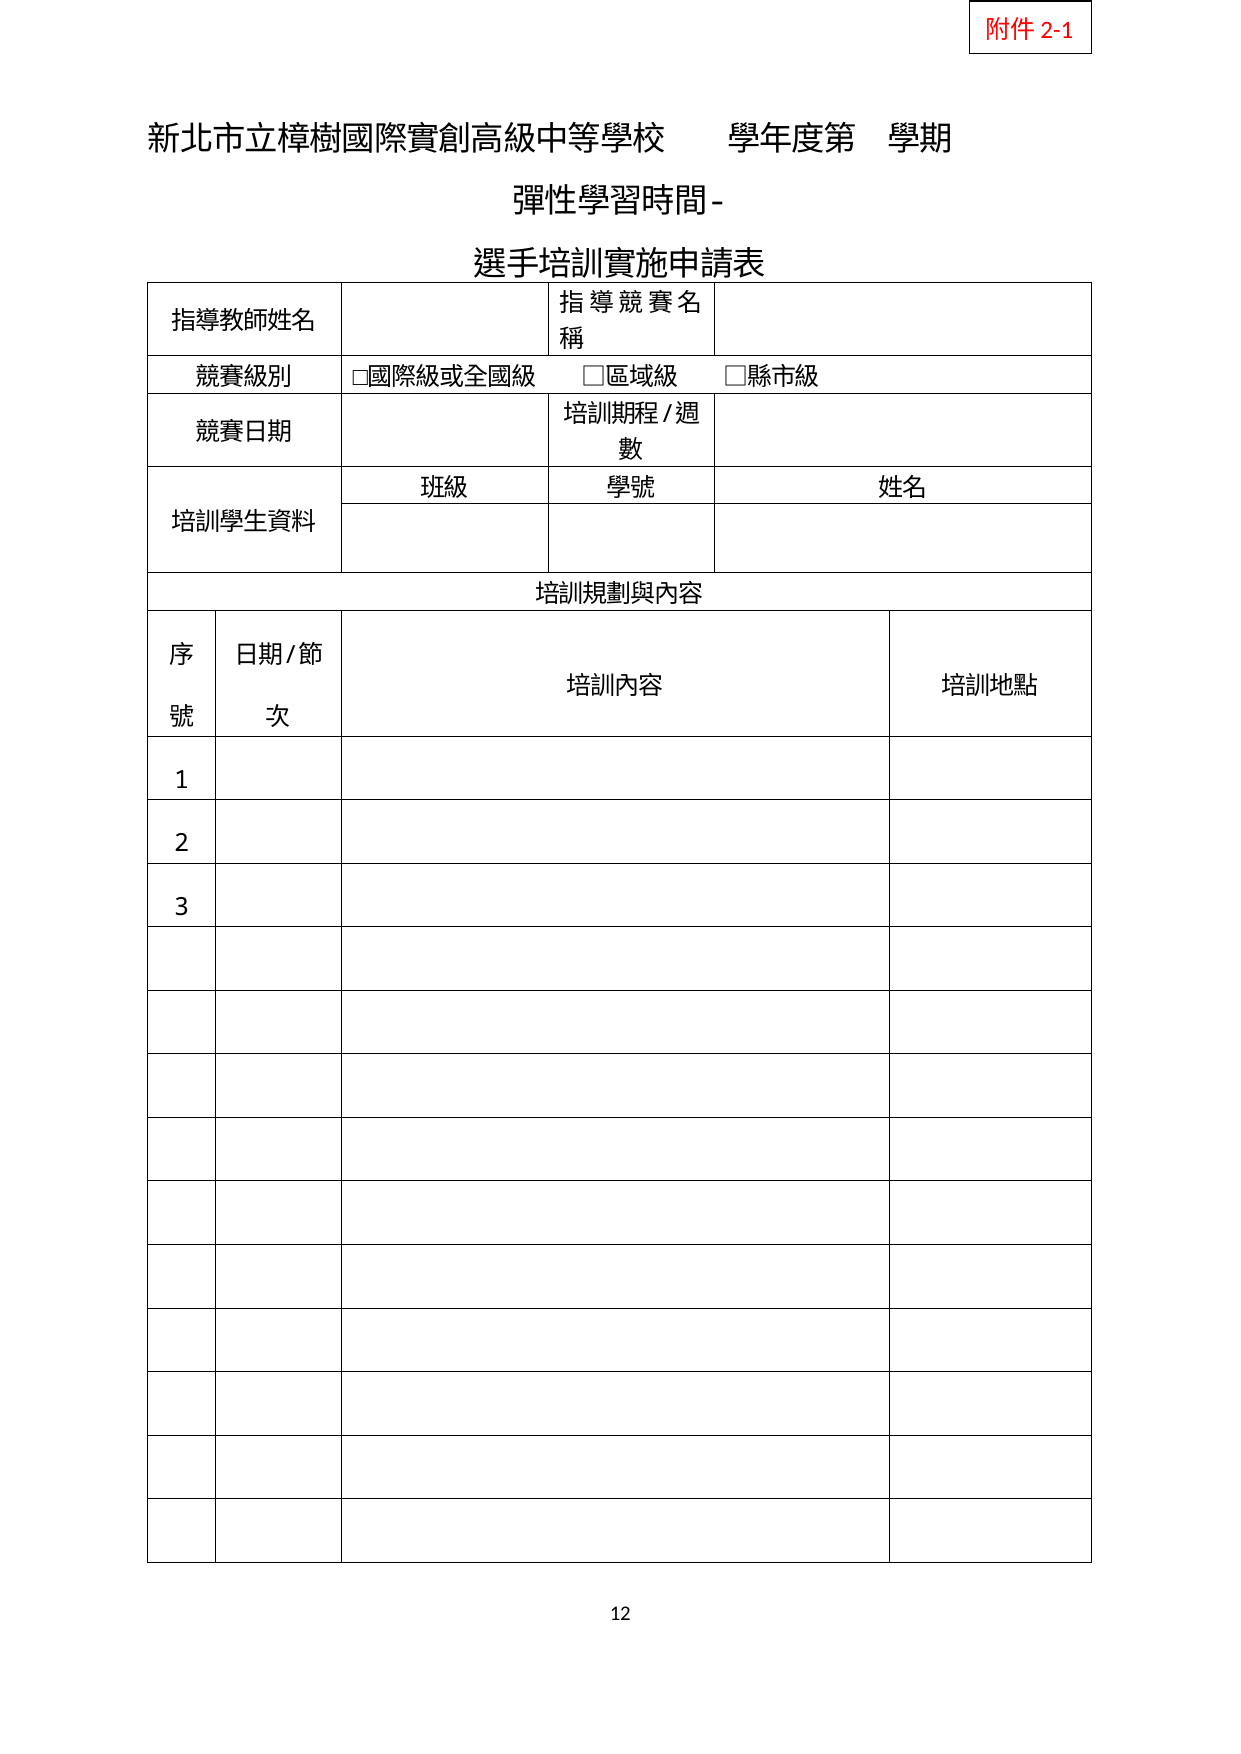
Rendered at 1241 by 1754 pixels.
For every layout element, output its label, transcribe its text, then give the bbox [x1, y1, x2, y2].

table_cell [148, 1245, 215, 1307]
table_cell [342, 1309, 889, 1371]
table_cell 班級 [342, 467, 548, 503]
table_cell [216, 1054, 341, 1117]
table_cell [216, 800, 341, 863]
table_cell [549, 504, 714, 572]
table_cell [890, 1309, 1091, 1371]
table_cell [890, 1372, 1091, 1434]
table_cell [890, 864, 1091, 926]
text 彈性學習時間- [148, 157, 1092, 219]
table_cell 培訓地點 [890, 611, 1091, 736]
table_cell [342, 800, 889, 863]
table_header 指導教師姓名 [148, 283, 341, 355]
table_cell [148, 991, 215, 1053]
table_cell [890, 1118, 1091, 1180]
table_cell [216, 1181, 341, 1244]
table_cell [216, 1309, 341, 1371]
table_cell [216, 864, 341, 926]
table_cell [342, 1436, 889, 1498]
table_cell [342, 1181, 889, 1244]
table_cell [890, 1181, 1091, 1244]
table_cell [342, 504, 548, 572]
table_cell [342, 394, 548, 466]
table_cell [342, 1118, 889, 1180]
table_cell 學號 [549, 467, 714, 503]
table_cell [216, 737, 341, 799]
table_cell [890, 1054, 1091, 1117]
table_header [715, 283, 1091, 355]
table_cell [342, 1372, 889, 1434]
table_cell [148, 1054, 215, 1117]
table_cell [148, 1499, 215, 1562]
table_cell [342, 927, 889, 990]
text 新北市立樟樹國際實創高級中等學校 學年度第 學期 [148, 94, 1092, 157]
table_cell [216, 1436, 341, 1498]
table_cell [342, 991, 889, 1053]
table_cell 培訓內容 [342, 611, 889, 736]
table_cell [890, 1436, 1091, 1498]
table_cell 培訓期程/週數 [549, 394, 714, 466]
table_cell 日期/節次 [216, 611, 341, 736]
table_cell □國際級或全國級 □區域級 □縣市級 [342, 356, 1091, 392]
table_cell 培訓學生資料 [148, 467, 341, 572]
table_cell 1 [148, 737, 215, 799]
table_cell 2 [148, 800, 215, 863]
table_cell [890, 800, 1091, 863]
table_cell [148, 1372, 215, 1434]
text 選手培訓實施申請表 [148, 219, 1092, 282]
table_cell [342, 864, 889, 926]
table_cell 序號 [148, 611, 215, 736]
table_cell [890, 927, 1091, 990]
table_header 指導競賽名稱 [549, 283, 714, 355]
table_cell [216, 991, 341, 1053]
table_cell [148, 1181, 215, 1244]
table_cell [715, 394, 1091, 466]
table_cell 姓名 [715, 467, 1091, 503]
table_cell [342, 1499, 889, 1562]
table_cell [216, 1118, 341, 1180]
table_cell 競賽日期 [148, 394, 341, 466]
table_cell [216, 927, 341, 990]
table_cell [148, 1309, 215, 1371]
table_cell 3 [148, 864, 215, 926]
table_cell [890, 1245, 1091, 1307]
table_cell [342, 1245, 889, 1307]
table_cell [216, 1499, 341, 1562]
table_cell [216, 1245, 341, 1307]
table_cell [342, 1054, 889, 1117]
table_cell [148, 1436, 215, 1498]
table_cell 競賽級別 [148, 356, 341, 392]
text 附件2-1 [985, 9, 1076, 45]
table_cell [890, 1499, 1091, 1562]
table_cell [890, 737, 1091, 799]
table_cell [342, 737, 889, 799]
text [970, 2, 1091, 53]
table_cell 培訓規劃與內容 [148, 573, 1091, 609]
table_cell [890, 991, 1091, 1053]
table_cell [148, 1118, 215, 1180]
table_cell [216, 1372, 341, 1434]
table_cell [715, 504, 1091, 572]
table_header [342, 283, 548, 355]
table_cell [148, 927, 215, 990]
